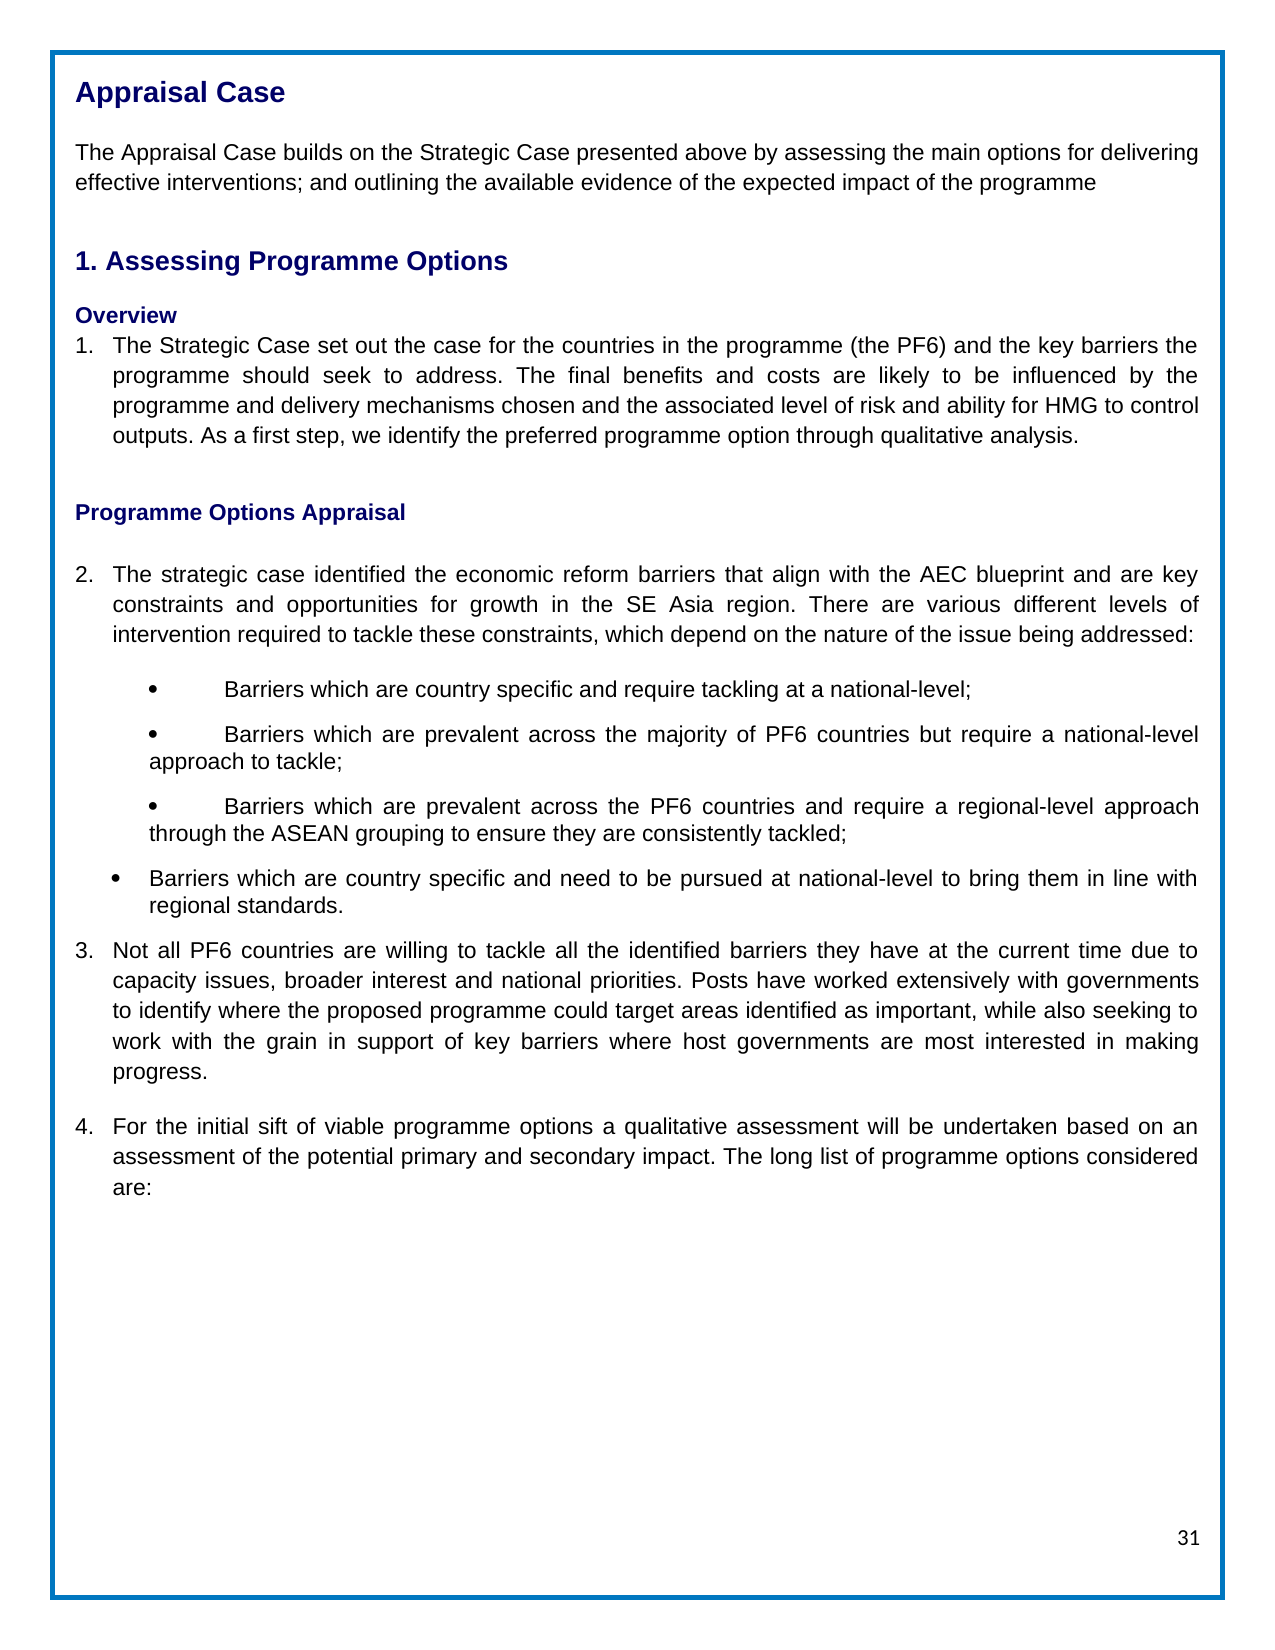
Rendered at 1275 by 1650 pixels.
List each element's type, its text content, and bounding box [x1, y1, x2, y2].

list For the initial sift of viable programme options a qualitative assessment will be undertaken based on an assessment of the potential primary and secondary impact. The long list of programme options considered are: [75, 1113, 1200, 1200]
list Barriers which are country specific and require tackling at a national-level; [149, 676, 1200, 703]
list Not all PF6 countries are willing to tackle all the identified barriers they have at the current time due to capacity issues, broader interest and national priorities. Posts have worked extensively with governments to identify where the proposed programme could target areas identified as important, while also seeking to work with the grain in support of key barriers where host governments are most interested in making progress. [75, 937, 1200, 1084]
list The Strategic Case set out the case for the countries in the programme (the PF6) and the key barriers the programme should seek to address. The final benefits and costs are likely to be influenced by the programme and delivery mechanisms chosen and the associated level of risk and ability for HMG to control outputs. As a first step, we identify the preferred programme option through qualitative analysis. [75, 332, 1200, 449]
subtitle Overview [75, 302, 1200, 328]
text The Appraisal Case builds on the Strategic Case presented above by assessing the main options for delivering effective interventions; and outlining the available evidence of the expected impact of the programme [75, 138, 1200, 195]
list The strategic case identified the economic reform barriers that align with the AEC blueprint and are key constraints and opportunities for growth in the SE Asia region. There are various different levels of intervention required to tackle these constraints, which depend on the nature of the issue being addressed: [75, 561, 1200, 648]
subtitle 1. Assessing Programme Options [75, 245, 1200, 276]
list Barriers which are country specific and need to be pursued at national-level to bring them in line with regional standards. [112, 864, 1200, 919]
list Barriers which are prevalent across the majority of PF6 countries but require a national-level approach to tackle; [149, 721, 1200, 775]
subtitle Appraisal Case [75, 75, 1200, 108]
subtitle Programme Options Appraisal [75, 498, 1200, 525]
list Barriers which are prevalent across the PF6 countries and require a regional-level approach through the ASEAN grouping to ensure they are consistently tackled; [149, 793, 1200, 847]
